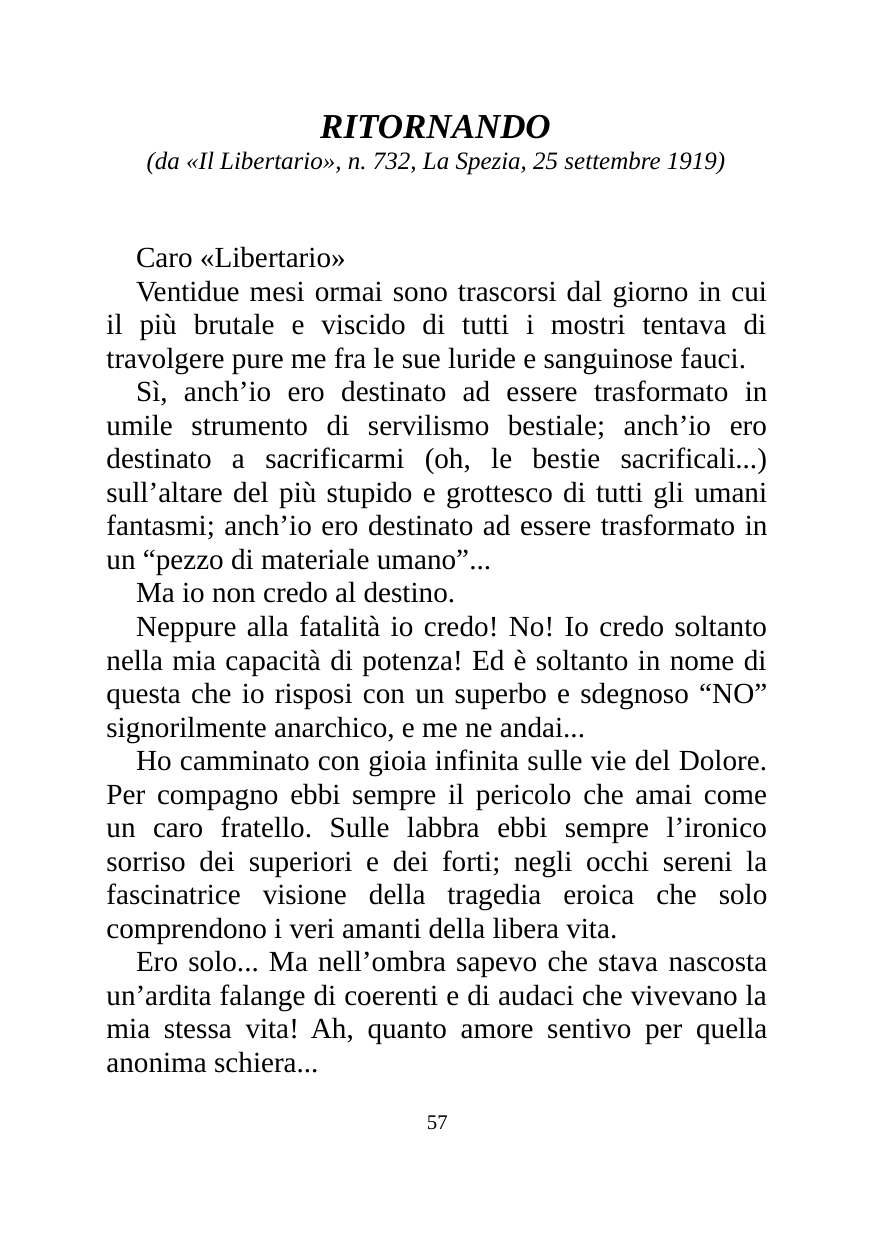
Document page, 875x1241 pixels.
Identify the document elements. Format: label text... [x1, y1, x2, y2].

text Sì, anch’io ero destinato ad essere trasformato in umile strumento di servilismo bestiale; anch’io ero destinato a sacrificarmi (oh, le bestie sacrificali...) sull’altare del più stupido e grottesco di tutti gli umani fantasmi; anch’io ero destinato ad essere trasformato in un “pezzo di materiale umano”... [106, 374, 768, 576]
text Ero solo... Ma nell’ombra sapevo che stava nascosta un’ardita falange di coerenti e di audaci che vivevano la mia stessa vita! Ah, quanto amore sentivo per quella anonima schiera... [106, 944, 768, 1079]
text Neppure alla fatalità io credo! No! Io credo soltanto nella mia capacità di potenza! Ed è soltanto in nome di questa che io risposi con un superbo e sdegnoso “NO” signorilmente anarchico, e me ne andai... [106, 609, 768, 743]
subtitle RITORNANDO (da «Il Libertario», n. 732, La Spezia, 25 settembre 1919) [106, 106, 768, 175]
text Ma io non credo al destino. [106, 576, 768, 609]
text Ventidue mesi ormai sono trascorsi dal giorno in cui il più brutale e viscido di tutti i mostri tentava di travolgere pure me fra le sue luride e sanguinose fauci. [106, 274, 768, 374]
text Ho camminato con gioia infinita sulle vie del Dolore. Per compagno ebbi sempre il pericolo che amai come un caro fratello. Sulle labbra ebbi sempre l’ironico sorriso dei superiori e dei forti; negli occhi sereni la fascinatrice visione della tragedia eroica che solo comprendono i veri amanti della libera vita. [106, 743, 768, 944]
text Caro «Libertario» [106, 240, 768, 274]
